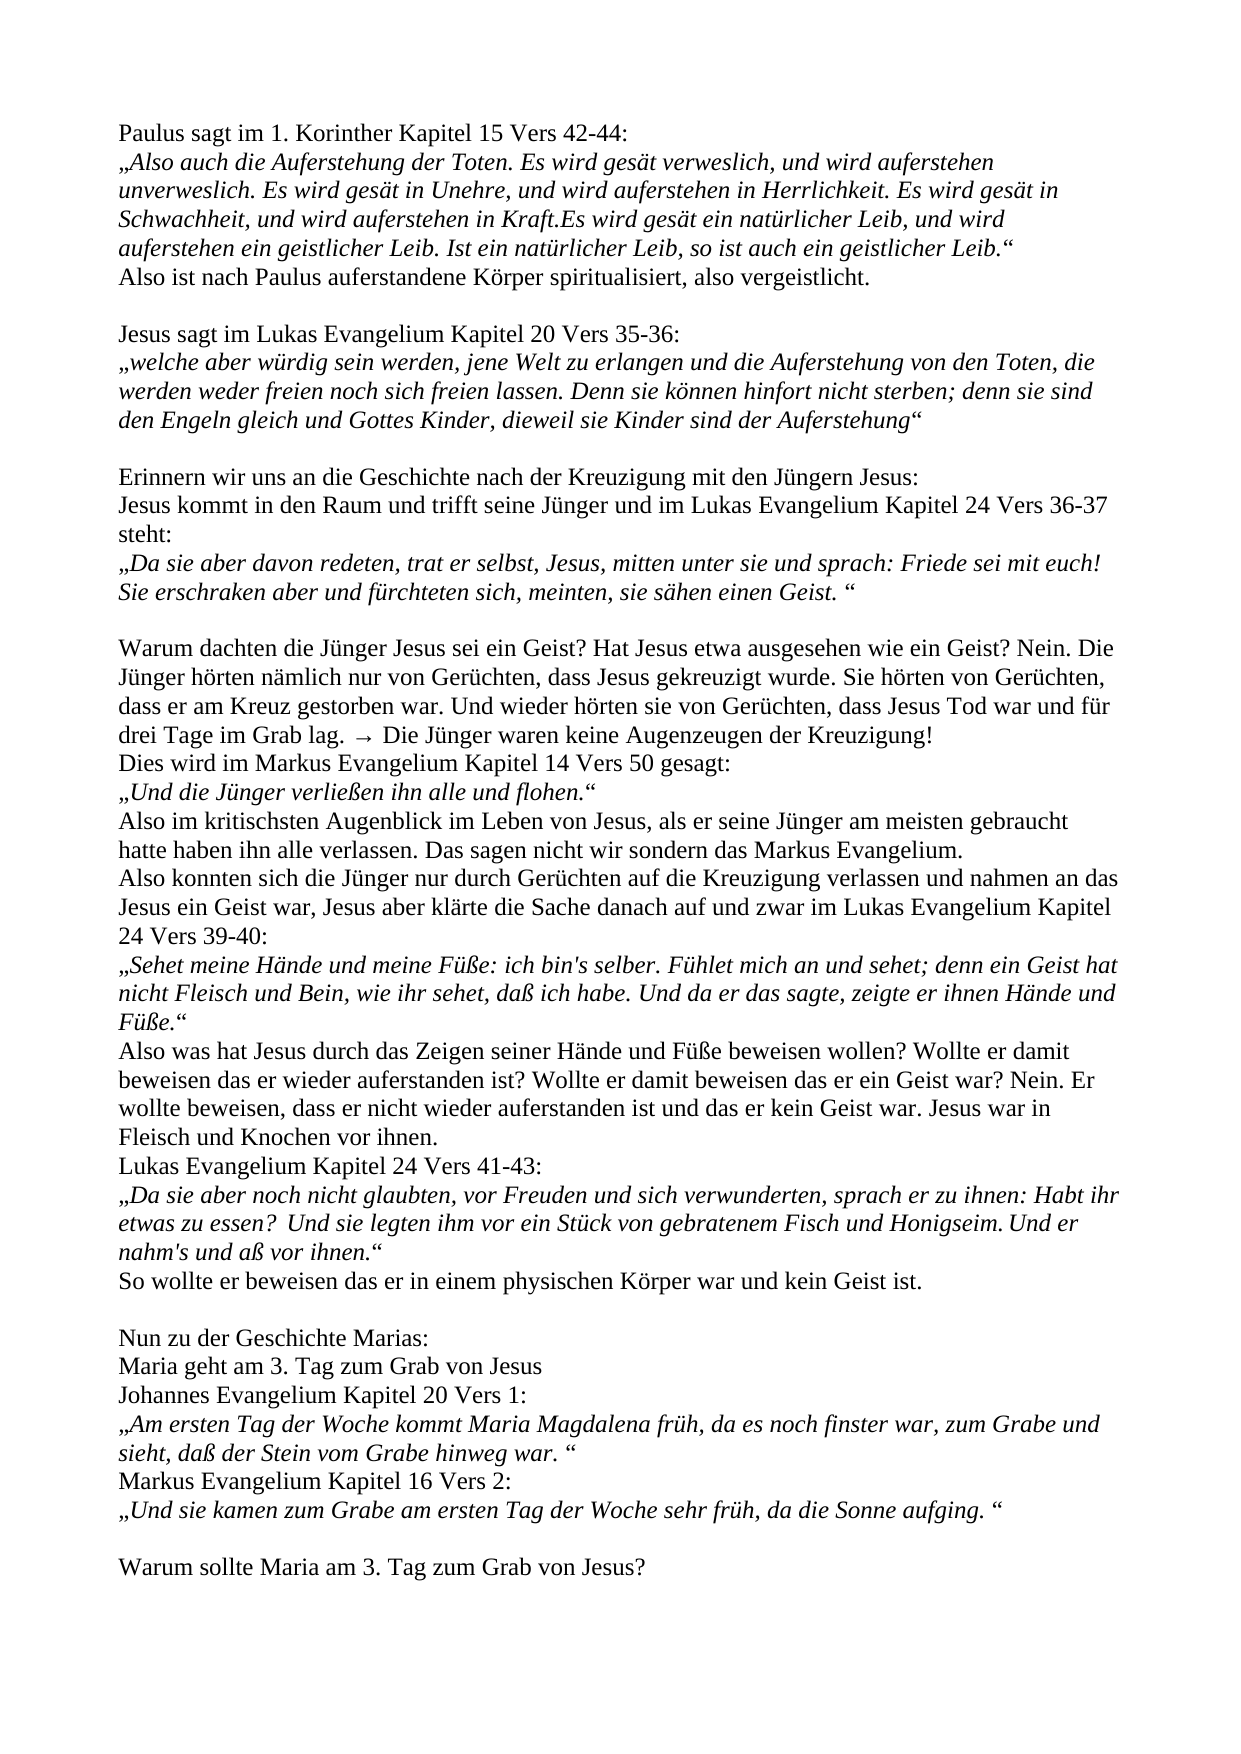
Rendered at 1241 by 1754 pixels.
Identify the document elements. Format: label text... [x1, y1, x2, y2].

text Also was hat Jesus durch das Zeigen seiner Hände und Füße beweisen wollen? Wollte er damit beweisen das er wieder auferstanden ist? Wollte er damit beweisen das er ein Geist war? Nein. Er wollte beweisen, dass er nicht wieder auferstanden ist und das er kein Geist war. Jesus war in Fleisch und Knochen vor ihnen. [118, 1036, 1122, 1151]
text „Und die Jünger verließen ihn alle und flohen.“ [118, 777, 1122, 806]
text Markus Evangelium Kapitel 16 Vers 2: [118, 1466, 1122, 1495]
text „Und sie kamen zum Grabe am ersten Tag der Woche sehr früh, da die Sonne aufging. “ [118, 1495, 1122, 1524]
text „Da sie aber davon redeten, trat er selbst, Jesus, mitten unter sie und sprach: Friede sei mit euch! Sie erschraken aber und fürchteten sich, meinten, sie sähen einen Geist. “ [118, 548, 1122, 605]
text Lukas Evangelium Kapitel 24 Vers 41-43: [118, 1151, 1122, 1180]
text „Am ersten Tag der Woche kommt Maria Magdalena früh, da es noch finster war, zum Grabe und sieht, daß der Stein vom Grabe hinweg war. “ [118, 1409, 1122, 1466]
text Johannes Evangelium Kapitel 20 Vers 1: [118, 1380, 1122, 1409]
text Erinnern wir uns an die Geschichte nach der Kreuzigung mit den Jüngern Jesus: [118, 462, 1122, 490]
text „Also auch die Auferstehung der Toten. Es wird gesät verweslich, und wird auferstehen unverweslich. Es wird gesät in Unehre, und wird auferstehen in Herrlichkeit. Es wird gesät in Schwachheit, und wird auferstehen in Kraft.Es wird gesät ein natürlicher Leib, und wird auferstehen ein geistlicher Leib. Ist ein natürlicher Leib, so ist auch ein geistlicher Leib.“ [118, 147, 1122, 262]
text So wollte er beweisen das er in einem physischen Körper war und kein Geist ist. [118, 1266, 1122, 1295]
text „welche aber würdig sein werden, jene Welt zu erlangen und die Auferstehung von den Toten, die werden weder freien noch sich freien lassen. Denn sie können hinfort nicht sterben; denn sie sind den Engeln gleich und Gottes Kinder, dieweil sie Kinder sind der Auferstehung“ [118, 347, 1122, 434]
text Warum dachten die Jünger Jesus sei ein Geist? Hat Jesus etwa ausgesehen wie ein Geist? Nein. Die Jünger hörten nämlich nur von Gerüchten, dass Jesus gekreuzigt wurde. Sie hörten von Gerüchten, dass er am Kreuz gestorben war. Und wieder hörten sie von Gerüchten, dass Jesus Tod war und für drei Tage im Grab lag. → Die Jünger waren keine Augenzeugen der Kreuzigung! [118, 633, 1122, 748]
text Also im kritischsten Augenblick im Leben von Jesus, als er seine Jünger am meisten gebraucht hatte haben ihn alle verlassen. Das sagen nicht wir sondern das Markus Evangelium. [118, 806, 1122, 863]
text Paulus sagt im 1. Korinther Kapitel 15 Vers 42-44: [118, 118, 1122, 147]
text Warum sollte Maria am 3. Tag zum Grab von Jesus? [118, 1552, 1122, 1581]
text Maria geht am 3. Tag zum Grab von Jesus [118, 1351, 1122, 1380]
text Nun zu der Geschichte Marias: [118, 1323, 1122, 1351]
text Jesus sagt im Lukas Evangelium Kapitel 20 Vers 35-36: [118, 319, 1122, 347]
text „Sehet meine Hände und meine Füße: ich bin's selber. Fühlet mich an und sehet; denn ein Geist hat nicht Fleisch und Bein, wie ihr sehet, daß ich habe. Und da er das sagte, zeigte er ihnen Hände und Füße.“ [118, 950, 1122, 1036]
text Dies wird im Markus Evangelium Kapitel 14 Vers 50 gesagt: [118, 748, 1122, 777]
text Jesus kommt in den Raum und trifft seine Jünger und im Lukas Evangelium Kapitel 24 Vers 36-37 steht: [118, 490, 1122, 548]
text Also ist nach Paulus auferstandene Körper spiritualisiert, also vergeistlicht. [118, 262, 1122, 291]
text Also konnten sich die Jünger nur durch Gerüchten auf die Kreuzigung verlassen und nahmen an das Jesus ein Geist war, Jesus aber klärte die Sache danach auf und zwar im Lukas Evangelium Kapitel 24 Vers 39-40: [118, 863, 1122, 950]
text „Da sie aber noch nicht glaubten, vor Freuden und sich verwunderten, sprach er zu ihnen: Habt ihr etwas zu essen? Und sie legten ihm vor ein Stück von gebratenem Fisch und Honigseim. Und er nahm's und aß vor ihnen.“ [118, 1180, 1122, 1266]
